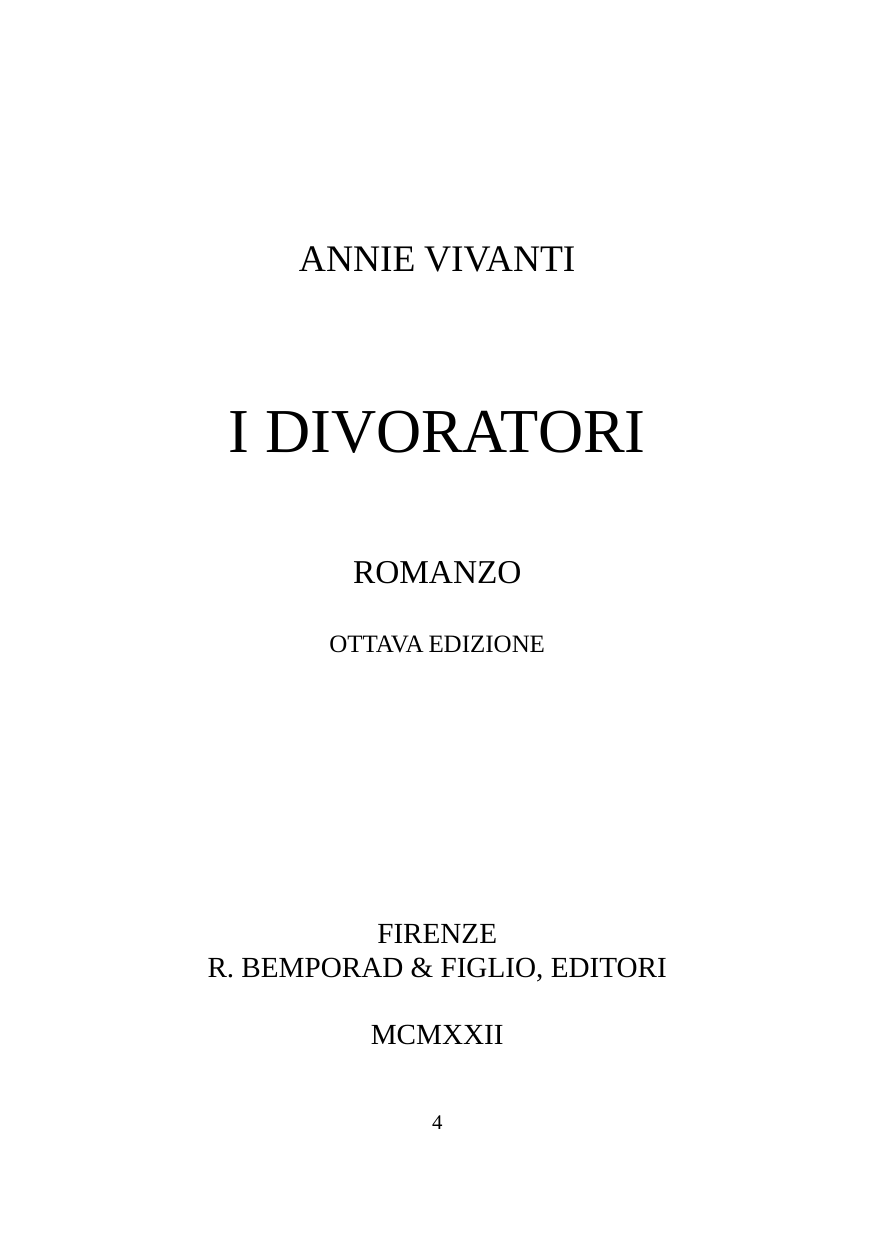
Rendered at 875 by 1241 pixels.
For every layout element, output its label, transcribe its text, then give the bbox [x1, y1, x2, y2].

text MCMXXII [106, 1017, 768, 1051]
text I DIVORATORI [106, 394, 768, 466]
text OTTAVA EDIZIONE [106, 629, 768, 658]
text R. BEMPORAD & FIGLIO, EDITORI [106, 950, 768, 983]
text FIRENZE [106, 916, 768, 950]
text ROMANZO [106, 552, 768, 591]
text ANNIE VIVANTI [106, 236, 768, 279]
